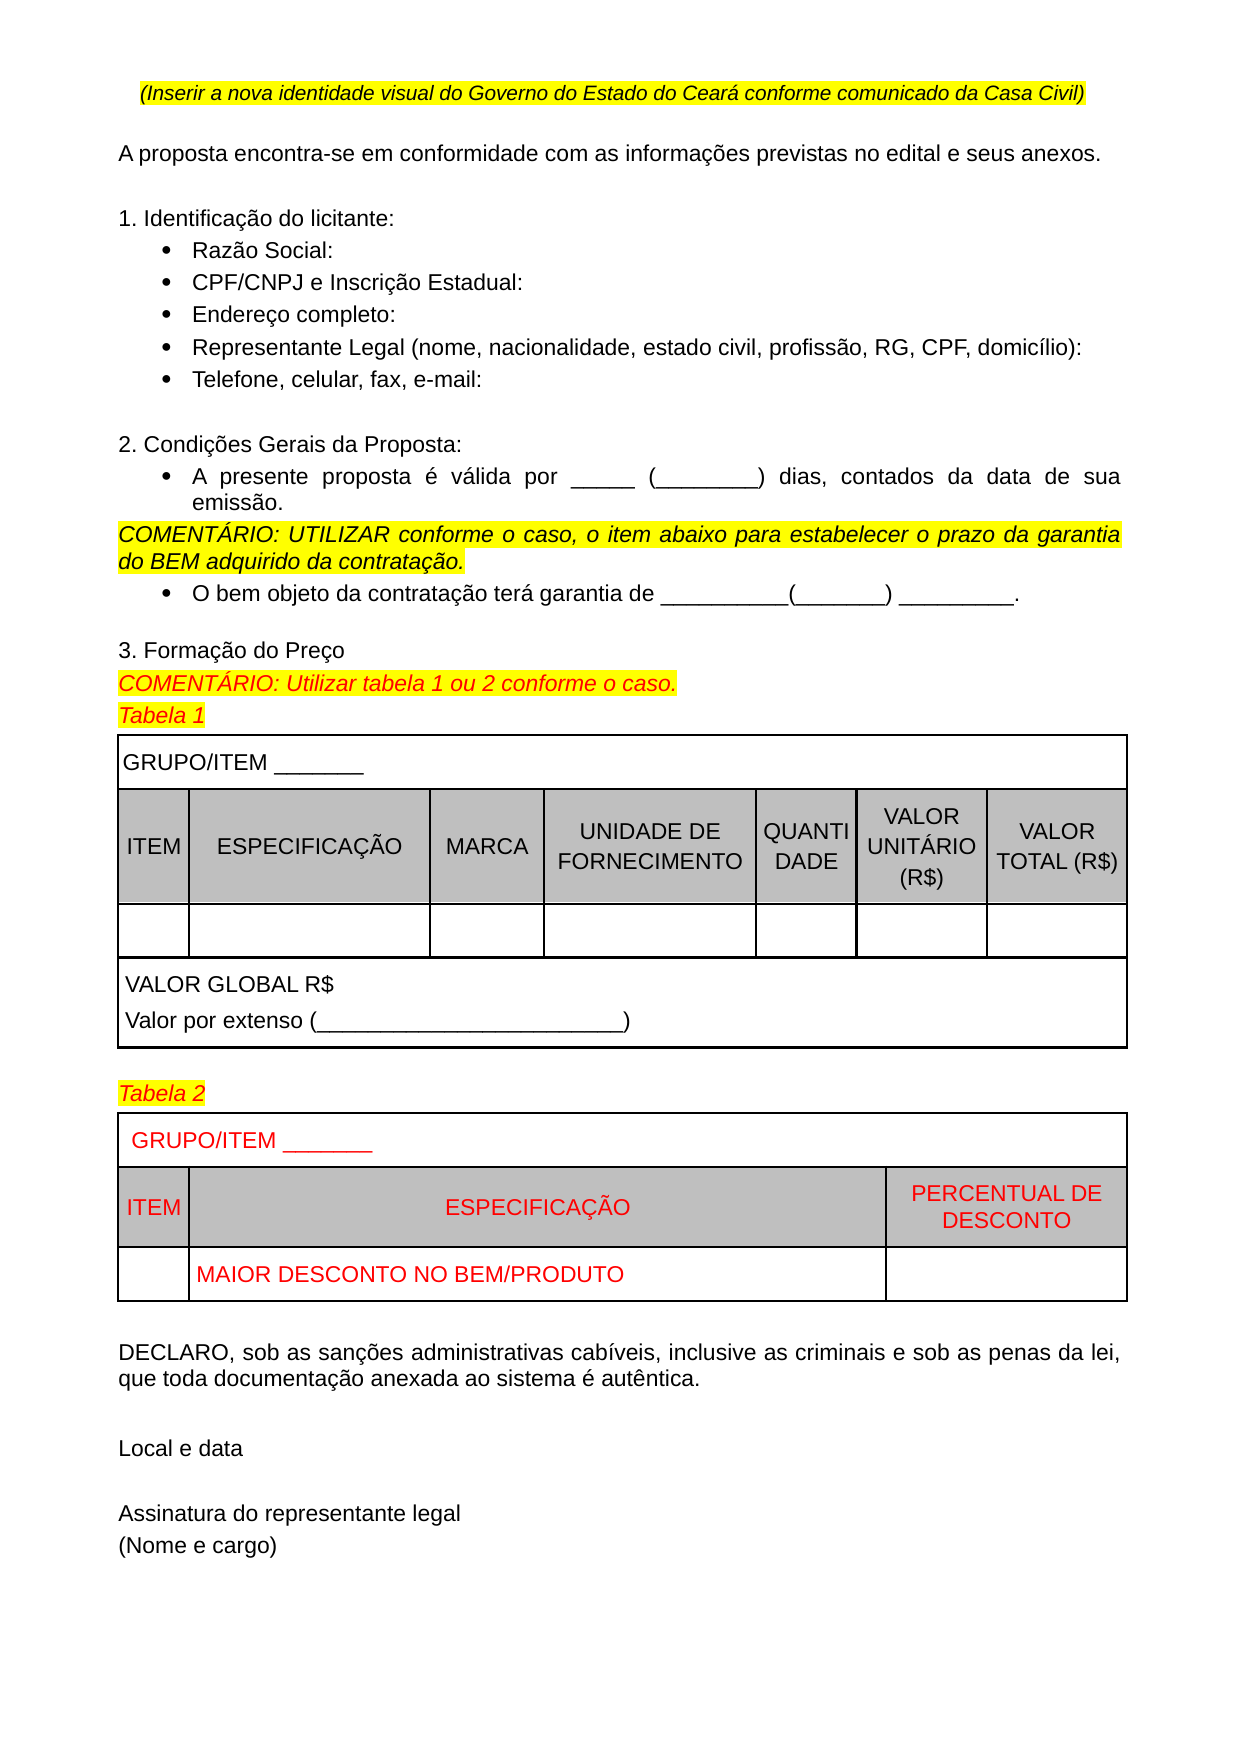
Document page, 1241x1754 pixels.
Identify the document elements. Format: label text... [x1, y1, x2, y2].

table_cell ITEM [119, 1168, 188, 1246]
table_cell [119, 905, 188, 956]
table_cell [431, 905, 543, 956]
table_cell [858, 905, 986, 956]
table_cell ITEM [119, 790, 188, 902]
table_cell QUANTIDADE [757, 790, 855, 902]
text A proposta encontra-se em conformidade com as informações previstas no edital e seus anexos. [118, 140, 1121, 166]
text COMENTÁRIO: Utilizar tabela 1 ou 2 conforme o caso. [118, 670, 1122, 696]
list CPF/CNPJ e Inscrição Estadual: [162, 269, 1122, 295]
table_cell MARCA [431, 790, 543, 902]
table_cell ESPECIFICAÇÃO [190, 790, 429, 902]
list A presente proposta é válida por _____ (________) dias, contados da data de sua emissão. [162, 463, 1122, 516]
list Razão Social: [162, 237, 1122, 263]
table_cell UNIDADE DE FORNECIMENTO [545, 790, 755, 902]
text Assinatura do representante legal [118, 1500, 1122, 1526]
table_header GRUPO/ITEM _______ [119, 736, 1126, 788]
table_cell VALOR GLOBAL R$ Valor por extenso (________________________) [119, 959, 1126, 1046]
text Tabela 1 [118, 702, 1122, 728]
table_cell MAIOR DESCONTO NO BEM/PRODUTO [190, 1248, 885, 1300]
table_cell [119, 1248, 188, 1300]
table_cell [887, 1248, 1126, 1300]
table_cell VALOR UNITÁRIO (R$) [858, 790, 986, 902]
text Tabela 2 [118, 1079, 1122, 1106]
table_cell [545, 905, 755, 956]
list Endereço completo: [162, 301, 1122, 328]
table_cell PERCENTUAL DE DESCONTO [887, 1168, 1126, 1246]
table_cell ESPECIFICAÇÃO [190, 1168, 885, 1246]
text 1. Identificação do licitante: [118, 204, 1122, 231]
table_cell VALOR TOTAL (R$) [988, 790, 1126, 902]
text DECLARO, sob as sanções administrativas cabíveis, inclusive as criminais e sob as penas da lei, que toda documentação anexada ao sistema é autêntica. [118, 1339, 1122, 1391]
list O bem objeto da contratação terá garantia de __________(_______) _________. [162, 580, 1122, 606]
text 3. Formação do Preço [118, 637, 1122, 664]
list Telefone, celular, fax, e-mail: [162, 366, 1122, 392]
table_cell [988, 905, 1126, 956]
text (Nome e cargo) [118, 1532, 1122, 1559]
text Local e data [118, 1435, 1122, 1462]
text 2. Condições Gerais da Proposta: [118, 431, 1122, 457]
table_header GRUPO/ITEM _______ [119, 1114, 1126, 1166]
table_cell [190, 905, 429, 956]
text COMENTÁRIO: UTILIZAR conforme o caso, o item abaixo para estabelecer o prazo da garantia do BEM adquirido da contratação. [118, 521, 1122, 574]
list Representante Legal (nome, nacionalidade, estado civil, profissão, RG, CPF, domicílio): [162, 334, 1122, 360]
table_cell [757, 905, 855, 956]
